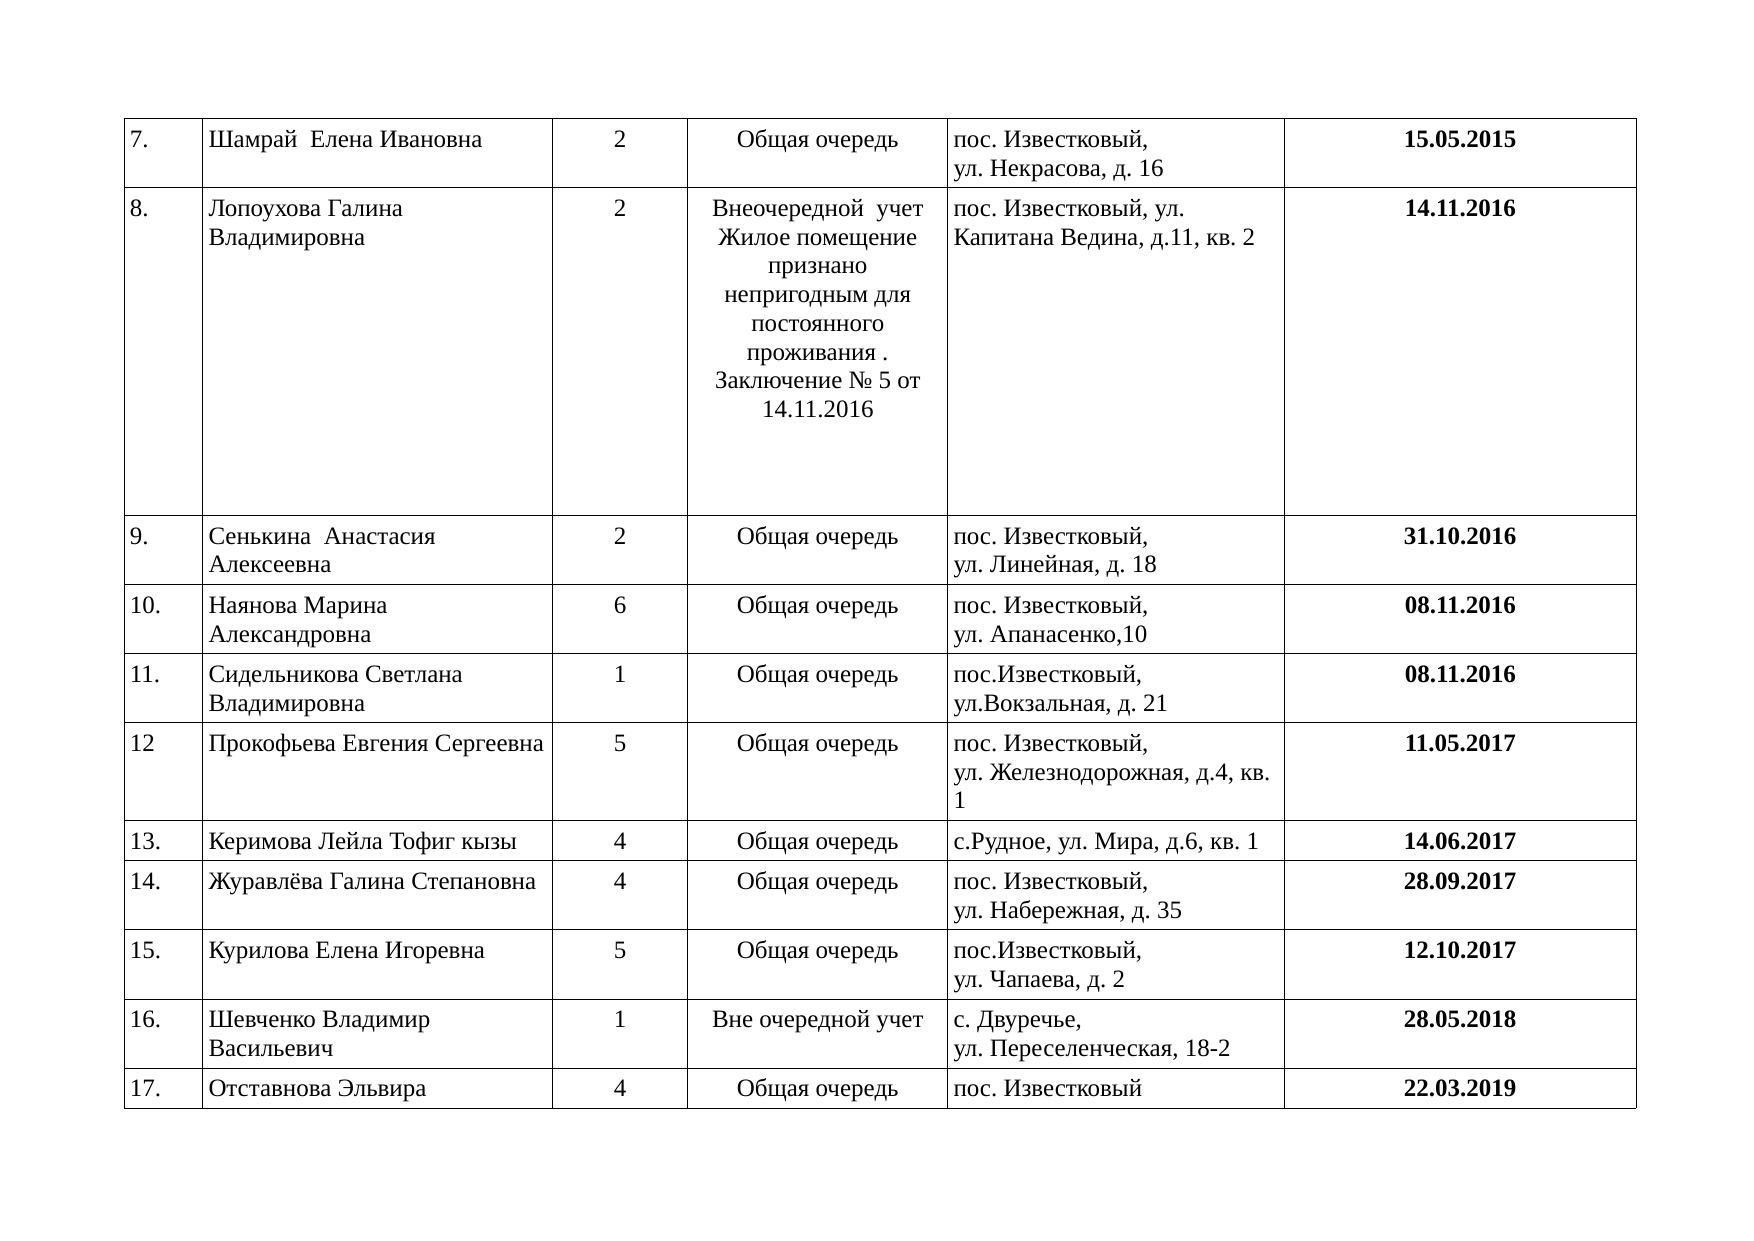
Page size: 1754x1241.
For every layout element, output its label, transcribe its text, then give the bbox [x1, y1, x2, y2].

table_cell пос. Известковый, ул. Некрасова, д. 16 [948, 119, 1284, 187]
table_cell 08.11.2016 [1285, 585, 1636, 653]
table_cell Сидельникова Светлана Владимировна [203, 654, 552, 722]
table_cell Лопоухова Галина Владимировна [203, 188, 552, 515]
table_cell Отставнова Эльвира [203, 1069, 552, 1108]
table_cell пос. Известковый, ул. Железнодорожная, д.4, кв. 1 [948, 723, 1284, 820]
table_cell 31.10.2016 [1285, 516, 1636, 584]
table_cell 16. [125, 1000, 202, 1067]
table_cell Внеочередной учет Жилое помещение признано непригодным для постоянного проживания . Заключение № 5 от 14.11.2016 [688, 188, 947, 515]
table_cell 17. [125, 1069, 202, 1108]
table_cell 9. [125, 516, 202, 584]
table_cell 11.05.2017 [1285, 723, 1636, 820]
table_cell Курилова Елена Игоревна [203, 930, 552, 998]
table_cell пос. Известковый, ул. Набережная, д. 35 [948, 861, 1284, 929]
table_cell 7. [125, 119, 202, 187]
table_cell пос. Известковый [948, 1069, 1284, 1108]
table_cell 2 [553, 119, 687, 187]
table_cell 22.03.2019 [1285, 1069, 1636, 1108]
table_cell пос.Известковый, ул.Вокзальная, д. 21 [948, 654, 1284, 722]
table_cell Сенькина Анастасия Алексеевна [203, 516, 552, 584]
table_cell Прокофьева Евгения Сергеевна [203, 723, 552, 820]
table_cell пос. Известковый, ул. Линейная, д. 18 [948, 516, 1284, 584]
table_cell 1 [553, 654, 687, 722]
table_cell 13. [125, 821, 202, 860]
table_cell 4 [553, 861, 687, 929]
table_cell 14. [125, 861, 202, 929]
table_cell Наянова Марина Александровна [203, 585, 552, 653]
table_cell 14.06.2017 [1285, 821, 1636, 860]
table_cell пос. Известковый, ул. Капитана Ведина, д.11, кв. 2 [948, 188, 1284, 515]
table_cell Вне очередной учет [688, 1000, 947, 1067]
table_cell 2 [553, 188, 687, 515]
table_cell пос. Известковый, ул. Апанасенко,10 [948, 585, 1284, 653]
table_cell 12 [125, 723, 202, 820]
table_cell 14.11.2016 [1285, 188, 1636, 515]
table_cell пос.Известковый, ул. Чапаева, д. 2 [948, 930, 1284, 998]
table_cell 2 [553, 516, 687, 584]
table_cell с. Двуречье, ул. Переселенческая, 18-2 [948, 1000, 1284, 1067]
table_cell Общая очередь [688, 585, 947, 653]
table_cell Общая очередь [688, 1069, 947, 1108]
table_cell 15.05.2015 [1285, 119, 1636, 187]
table_cell Журавлёва Галина Степановна [203, 861, 552, 929]
table_cell Общая очередь [688, 821, 947, 860]
table_cell 5 [553, 723, 687, 820]
table_cell Общая очередь [688, 119, 947, 187]
table_cell 11. [125, 654, 202, 722]
table_cell Общая очередь [688, 723, 947, 820]
table_cell 5 [553, 930, 687, 998]
table_cell Шевченко Владимир Васильевич [203, 1000, 552, 1067]
table_cell 15. [125, 930, 202, 998]
table_cell 8. [125, 188, 202, 515]
table_cell 1 [553, 1000, 687, 1067]
table_cell 12.10.2017 [1285, 930, 1636, 998]
table_cell 4 [553, 1069, 687, 1108]
table_cell 4 [553, 821, 687, 860]
table_cell 10. [125, 585, 202, 653]
table_cell Общая очередь [688, 654, 947, 722]
table_cell 08.11.2016 [1285, 654, 1636, 722]
table_cell Общая очередь [688, 930, 947, 998]
table_cell 28.05.2018 [1285, 1000, 1636, 1067]
table_cell Общая очередь [688, 516, 947, 584]
table_cell Общая очередь [688, 861, 947, 929]
table_cell Керимова Лейла Тофиг кызы [203, 821, 552, 860]
table_cell 6 [553, 585, 687, 653]
table_cell 28.09.2017 [1285, 861, 1636, 929]
table_cell Шамрай Елена Ивановна [203, 119, 552, 187]
table_cell с.Рудное, ул. Мира, д.6, кв. 1 [948, 821, 1284, 860]
